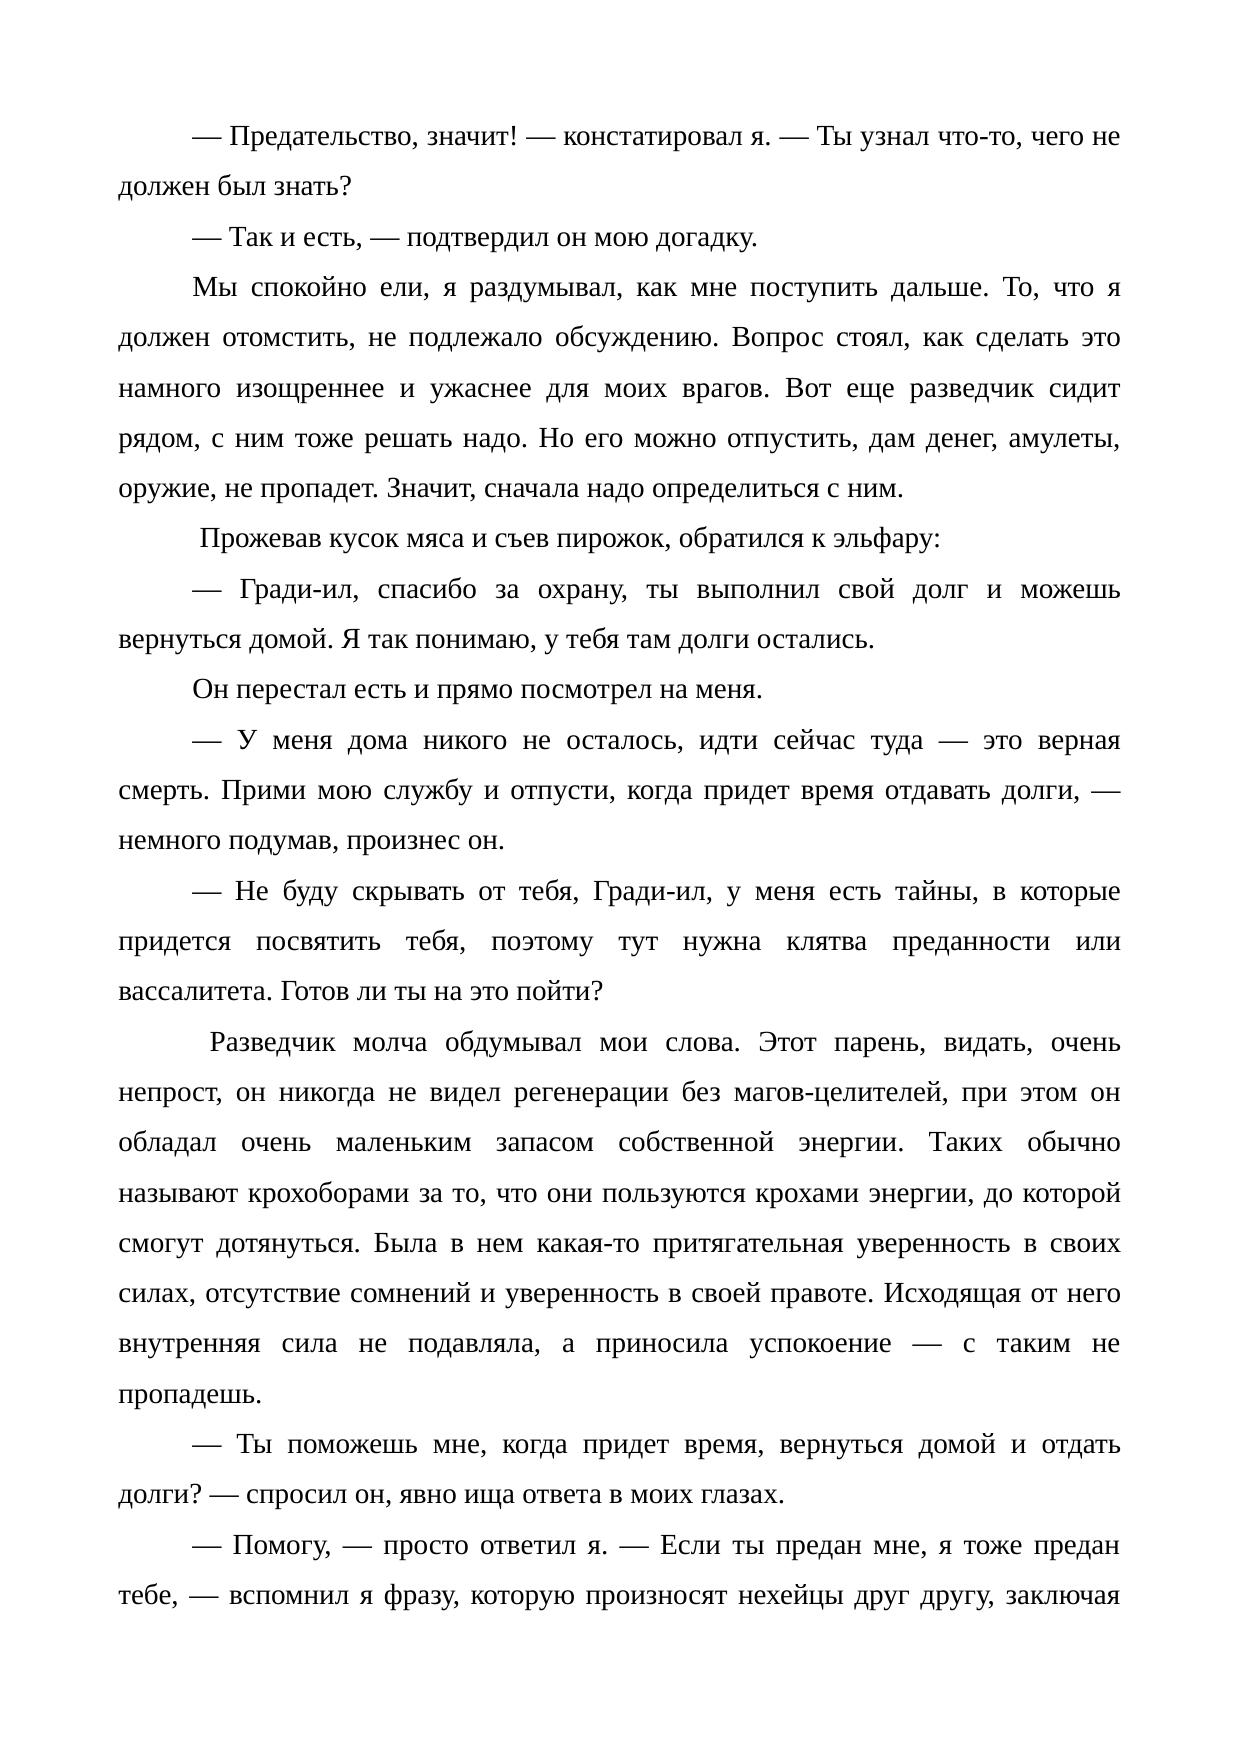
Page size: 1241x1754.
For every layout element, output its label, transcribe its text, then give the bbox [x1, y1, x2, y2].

text Мы спокойно ели, я раздумывал, как мне поступить дальше. То, что я должен отомстить, не подлежало обсуждению. Вопрос стоял, как сделать это намного изощреннее и ужаснее для моих врагов. Вот еще разведчик сидит рядом, с ним тоже решать надо. Но его можно отпустить, дам денег, амулеты, оружие, не пропадет. Значит, сначала надо определиться с ним. [118, 269, 1122, 504]
text Разведчик молча обдумывал мои слова. Этот парень, видать, очень непрост, он никогда не видел регенерации без магов-целителей, при этом он обладал очень маленьким запасом собственной энергии. Таких обычно называют крохоборами за то, что они пользуются крохами энергии, до которой смогут дотянуться. Была в нем какая-то притягательная уверенность в своих силах, отсутствие сомнений и уверенность в своей правоте. Исходящая от него внутренняя сила не подавляла, а приносила успокоение — с таким не пропадешь. [118, 1024, 1122, 1409]
text — Помогу, — просто ответил я. — Если ты предан мне, я тоже предан тебе, — вспомнил я фразу, которую произносят нехейцы друг другу, заключая [118, 1527, 1122, 1611]
text — У меня дома никого не осталось, идти сейчас туда — это верная смерть. Прими мою службу и отпусти, когда придет время отдавать долги, — немного подумав, произнес он. [118, 722, 1122, 856]
text — Ты поможешь мне, когда придет время, вернуться домой и отдать долги? — спросил он, явно ища ответа в моих глазах. [118, 1426, 1122, 1510]
text — Так и есть, — подтвердил он мою догадку. [118, 219, 1122, 252]
text Он перестал есть и прямо посмотрел на меня. [118, 672, 1122, 705]
text Прожевав кусок мяса и съев пирожок, обратился к эльфару: [118, 521, 1122, 554]
text — Предательство, значит! — констатировал я. — Ты узнал что-то, чего не должен был знать? [118, 118, 1122, 202]
text — Гради-ил, спасибо за охрану, ты выполнил свой долг и можешь вернуться домой. Я так понимаю, у тебя там долги остались. [118, 571, 1122, 655]
text — Не буду скрывать от тебя, Гради-ил, у меня есть тайны, в которые придется посвятить тебя, поэтому тут нужна клятва преданности или вассалитета. Готов ли ты на это пойти? [118, 873, 1122, 1007]
